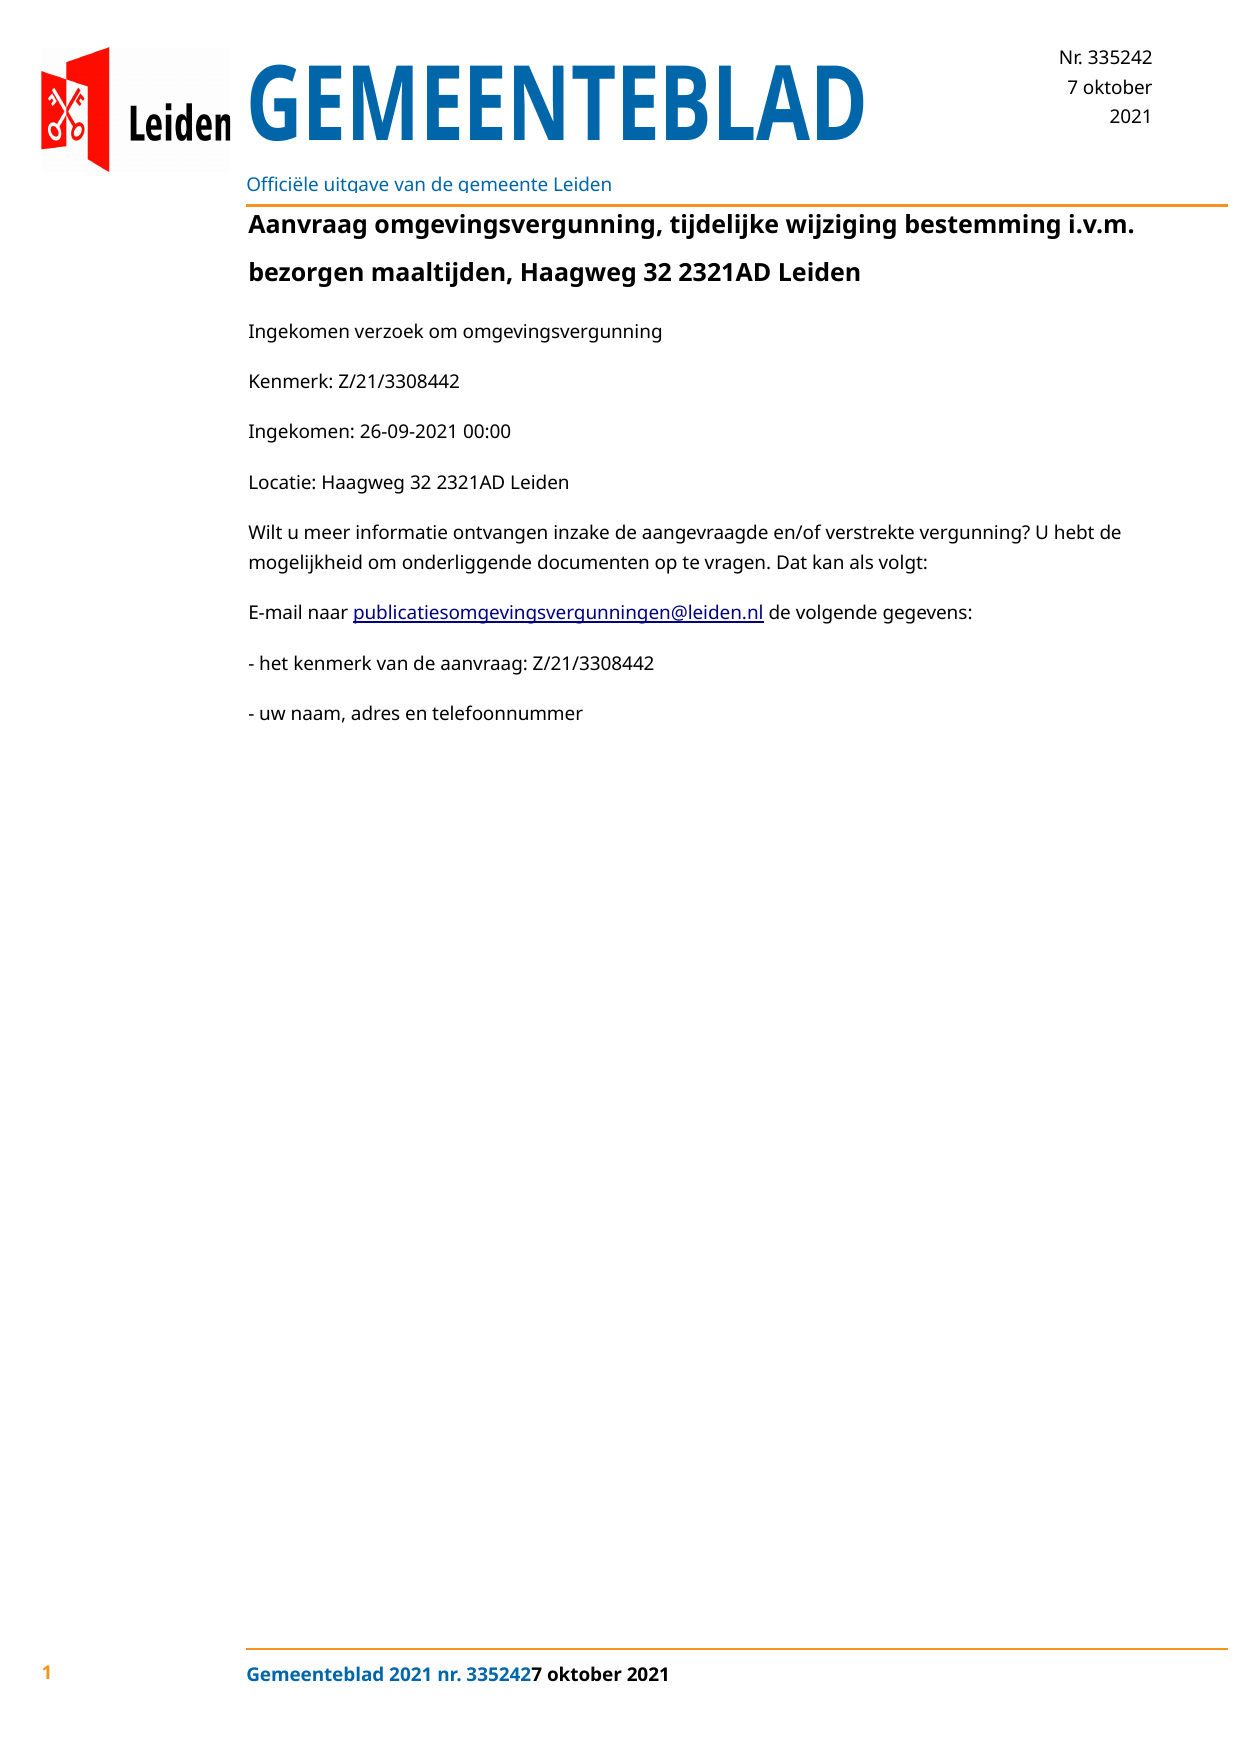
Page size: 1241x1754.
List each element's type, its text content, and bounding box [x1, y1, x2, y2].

text Ingekomen: 26-09-2021 00:00 [248, 419, 1152, 444]
text - het kenmerk van de aanvraag: Z/21/3308442 [248, 650, 1152, 676]
text - uw naam, adres en telefoonnummer [248, 700, 1152, 726]
text Ingekomen verzoek om omgevingsvergunning [248, 318, 1152, 344]
text Wilt u meer informatie ontvangen inzake de aangevraagde en/of verstrekte vergunning? U hebt de mogelijkheid om onderliggende documenten op te vragen. Dat kan als volgt: [248, 519, 1152, 575]
text E-mail naar publicatiesomgevingsvergunningen@leiden.nl de volgende gegevens: [248, 599, 1152, 625]
picture [41, 47, 231, 172]
text Aanvraag omgevingsvergunning, tijdelijke wijziging bestemming i.v.m. bezorgen maaltijden, Haagweg 32 2321AD Leiden [248, 207, 1152, 288]
text Kenmerk: Z/21/3308442 [248, 368, 1152, 394]
text Locatie: Haagweg 32 2321AD Leiden [248, 469, 1152, 495]
